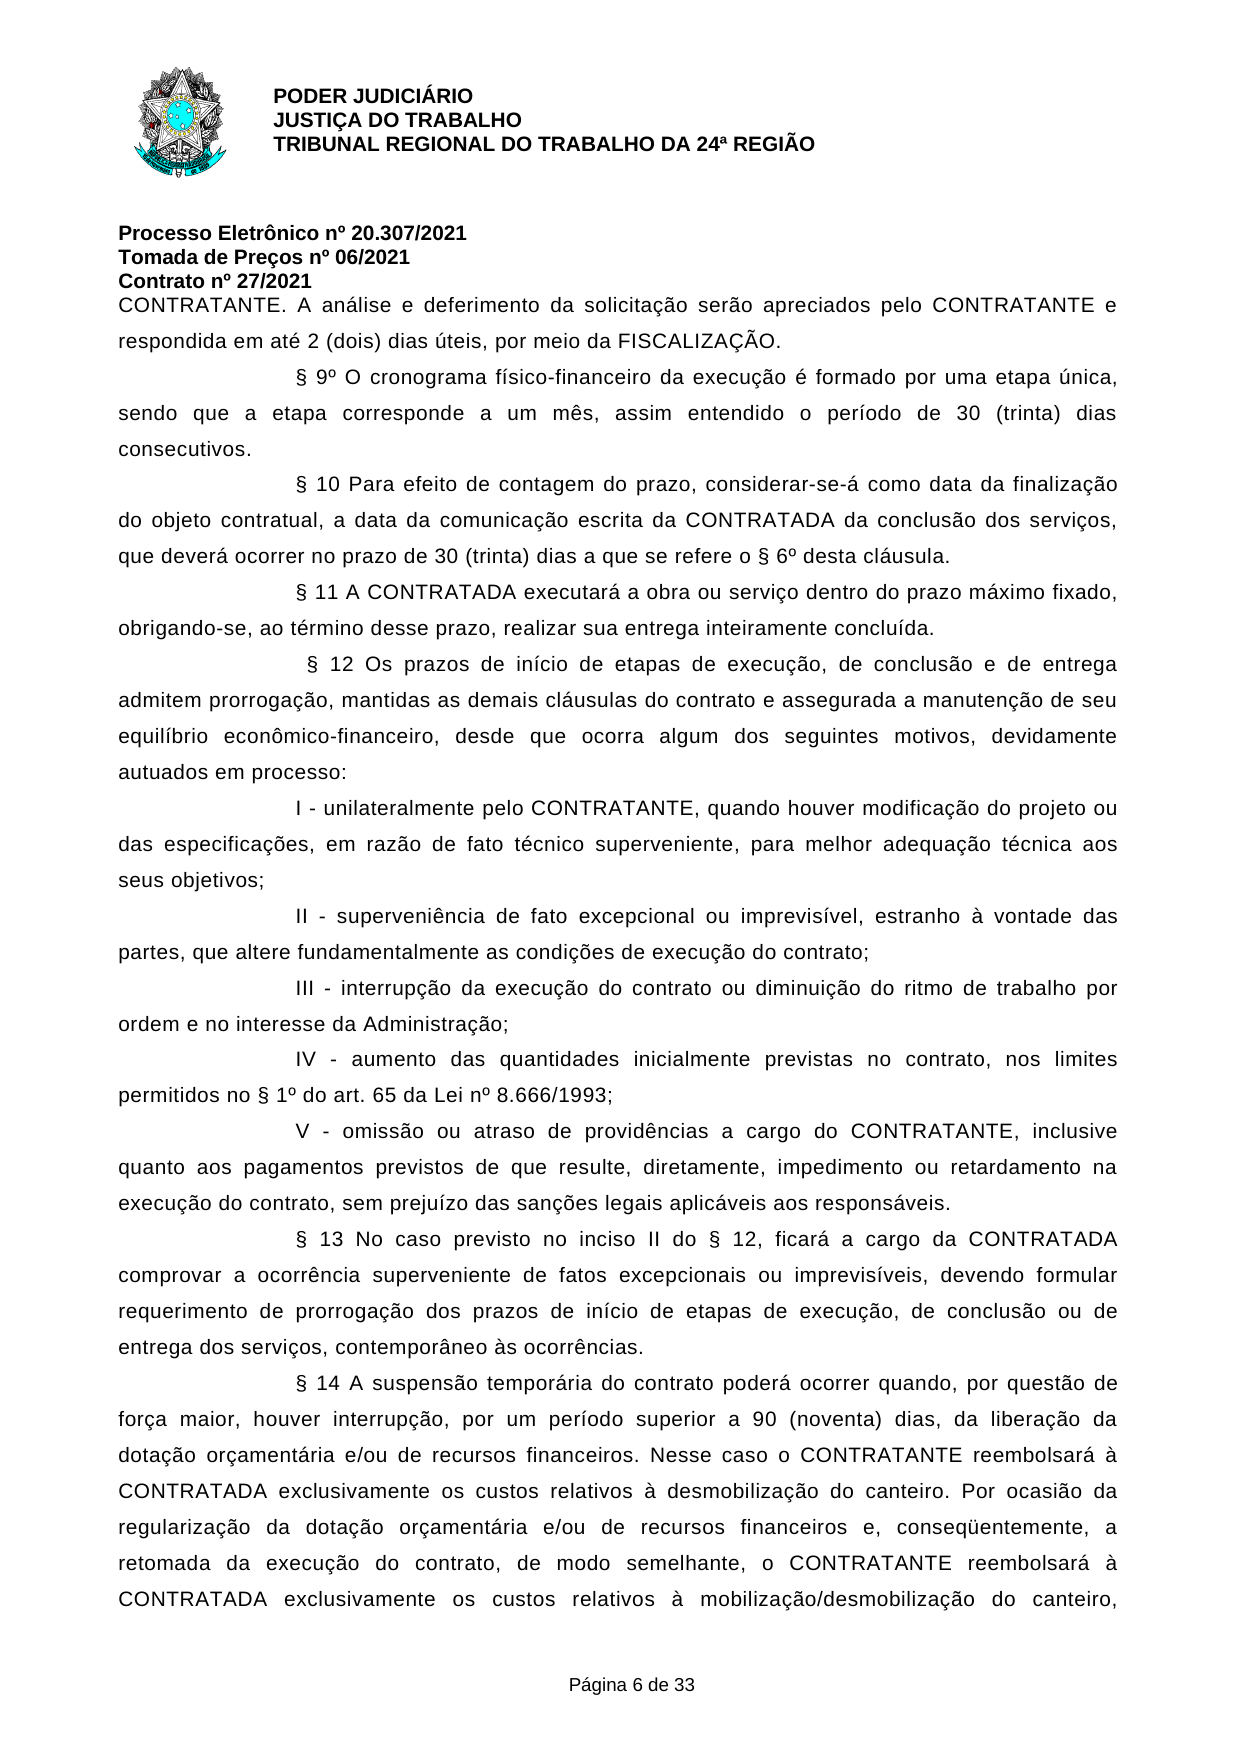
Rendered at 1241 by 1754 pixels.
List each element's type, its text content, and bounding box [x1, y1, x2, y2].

text § 14 A suspensão temporária do contrato poderá ocorrer quando, por questão de força maior, houver interrupção, por um período superior a 90 (noventa) dias, da liberação da dotação orçamentária e/ou de recursos financeiros. Nesse caso o CONTRATANTE reembolsará à CONTRATADA exclusivamente os custos relativos à desmobilização do canteiro. Por ocasião da regularização da dotação orçamentária e/ou de recursos financeiros e, conseqüentemente, a retomada da execução do contrato, de modo semelhante, o CONTRATANTE reembolsará à CONTRATADA exclusivamente os custos relativos à mobilização/desmobilização do canteiro, [118, 1371, 1119, 1610]
text IV - aumento das quantidades inicialmente previstas no contrato, nos limites permitidos no § 1º do art. 65 da Lei nº 8.666/1993; [118, 1047, 1119, 1107]
text § 13 No caso previsto no inciso II do § 12, ficará a cargo da CONTRATADA comprovar a ocorrência superveniente de fatos excepcionais ou imprevisíveis, devendo formular requerimento de prorrogação dos prazos de início de etapas de execução, de conclusão ou de entrega dos serviços, contemporâneo às ocorrências. [118, 1227, 1119, 1359]
text § 11 A CONTRATADA executará a obra ou serviço dentro do prazo máximo fixado, obrigando-se, ao término desse prazo, realizar sua entrega inteiramente concluída. [118, 580, 1119, 640]
text § 9º O cronograma físico-financeiro da execução é formado por uma etapa única, sendo que a etapa corresponde a um mês, assim entendido o período de 30 (trinta) dias consecutivos. [118, 364, 1119, 460]
text § 10 Para efeito de contagem do prazo, considerar-se-á como data da finalização do objeto contratual, a data da comunicação escrita da CONTRATADA da conclusão dos serviços, que deverá ocorrer no prazo de 30 (trinta) dias a que se refere o § 6º desta cláusula. [118, 472, 1119, 568]
text § 12 Os prazos de início de etapas de execução, de conclusão e de entrega admitem prorrogação, mantidas as demais cláusulas do contrato e assegurada a manutenção de seu equilíbrio econômico-financeiro, desde que ocorra algum dos seguintes motivos, devidamente autuados em processo: [118, 652, 1119, 784]
text I - unilateralmente pelo CONTRATANTE, quando houver modificação do projeto ou das especificações, em razão de fato técnico superveniente, para melhor adequação técnica aos seus objetivos; [118, 796, 1119, 892]
text CONTRATANTE. A análise e deferimento da solicitação serão apreciados pelo CONTRATANTE e respondida em até 2 (dois) dias úteis, por meio da FISCALIZAÇÃO. [118, 293, 1119, 352]
text V - omissão ou atraso de providências a cargo do CONTRATANTE, inclusive quanto aos pagamentos previstos de que resulte, diretamente, impedimento ou retardamento na execução do contrato, sem prejuízo das sanções legais aplicáveis aos responsáveis. [118, 1119, 1119, 1215]
picture [133, 66, 228, 178]
text II - superveniência de fato excepcional ou imprevisível, estranho à vontade das partes, que altere fundamentalmente as condições de execução do contrato; [118, 903, 1119, 963]
text III - interrupção da execução do contrato ou diminuição do ritmo de trabalho por ordem e no interesse da Administração; [118, 975, 1119, 1035]
